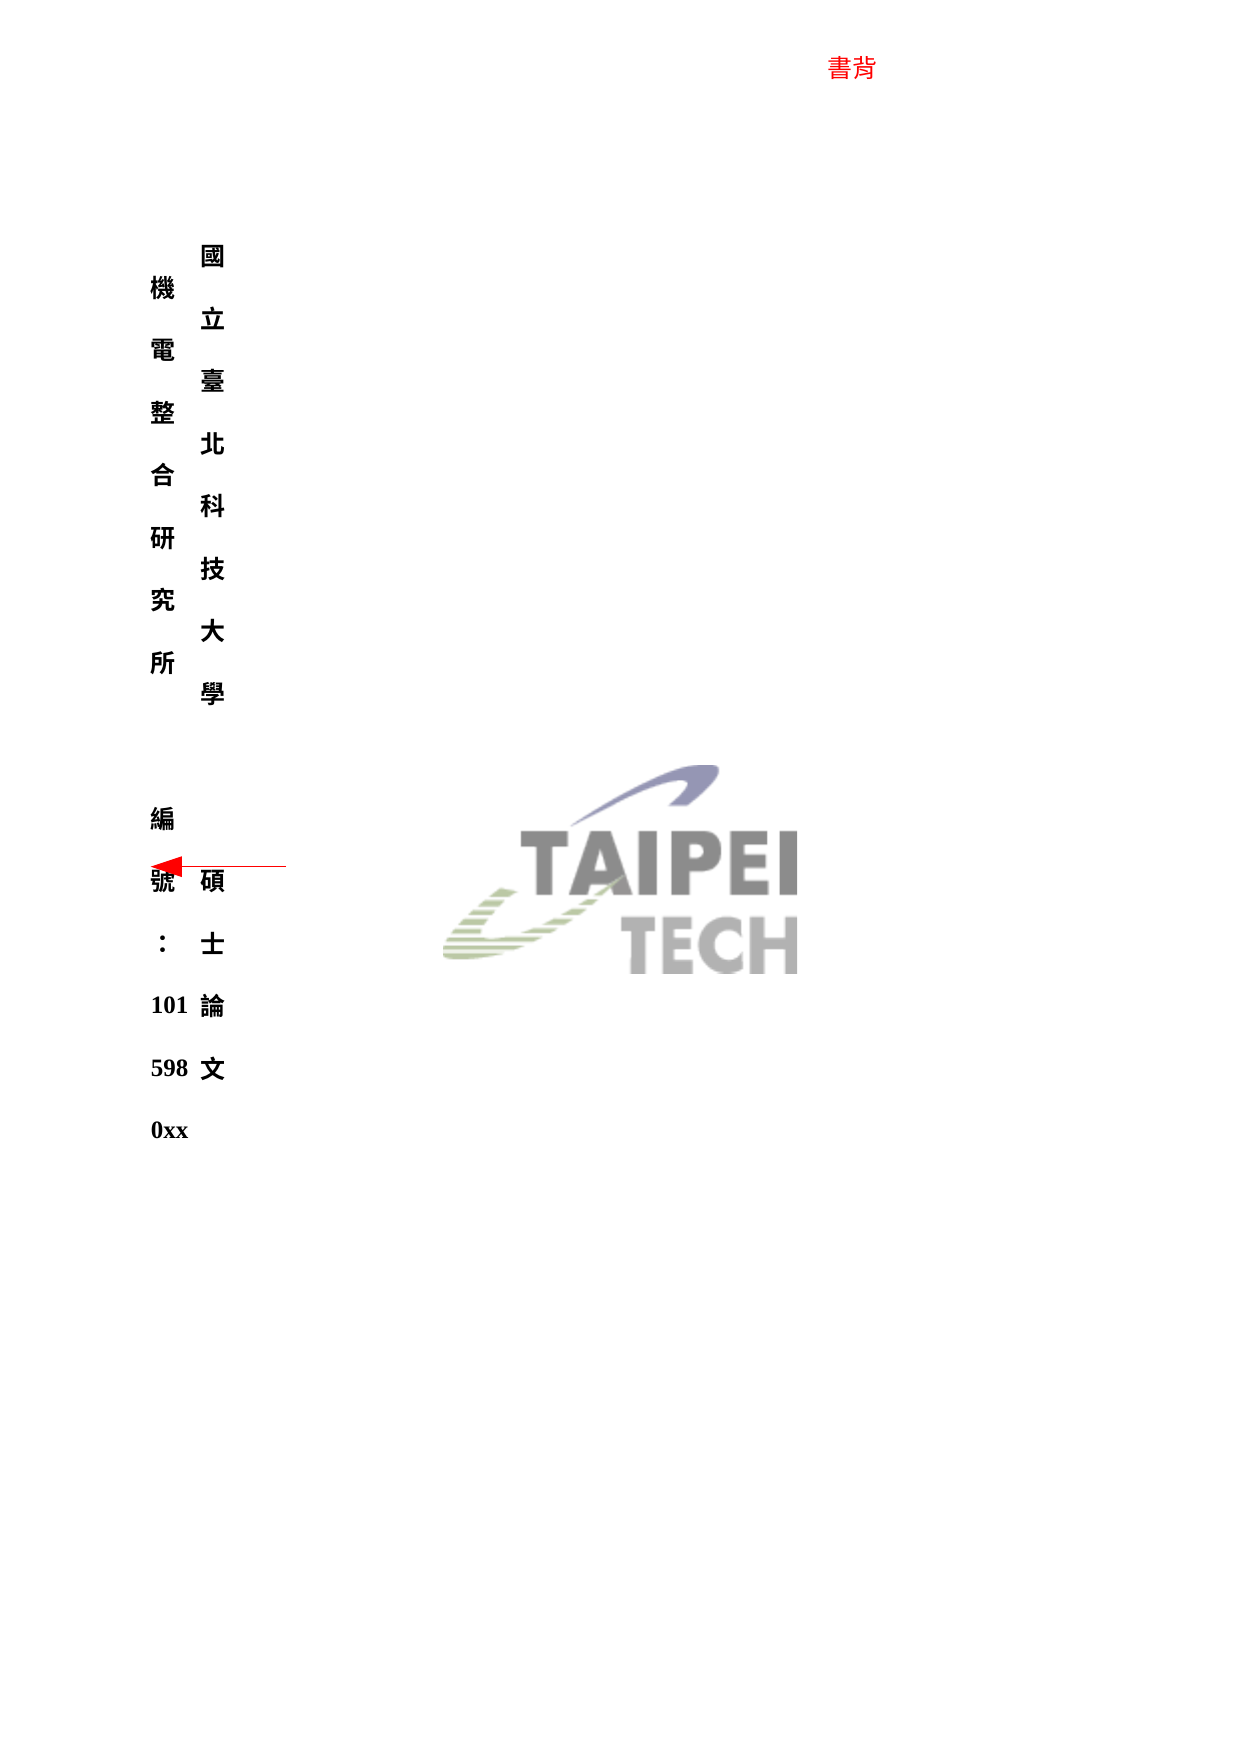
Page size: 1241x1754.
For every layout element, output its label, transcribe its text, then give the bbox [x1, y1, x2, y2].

table_header 機電整合研究所 [148, 213, 197, 713]
table_cell [198, 776, 241, 866]
table_cell [148, 1151, 197, 1213]
table_cell 碩士論文 [198, 867, 241, 1151]
table_cell [198, 713, 241, 776]
table_cell [198, 1151, 241, 1213]
table_cell [148, 713, 197, 776]
table_cell 編號：1015980xx [148, 776, 197, 1151]
table_header 國立臺北科技大學 [198, 213, 241, 713]
text 書背 [827, 48, 1006, 84]
